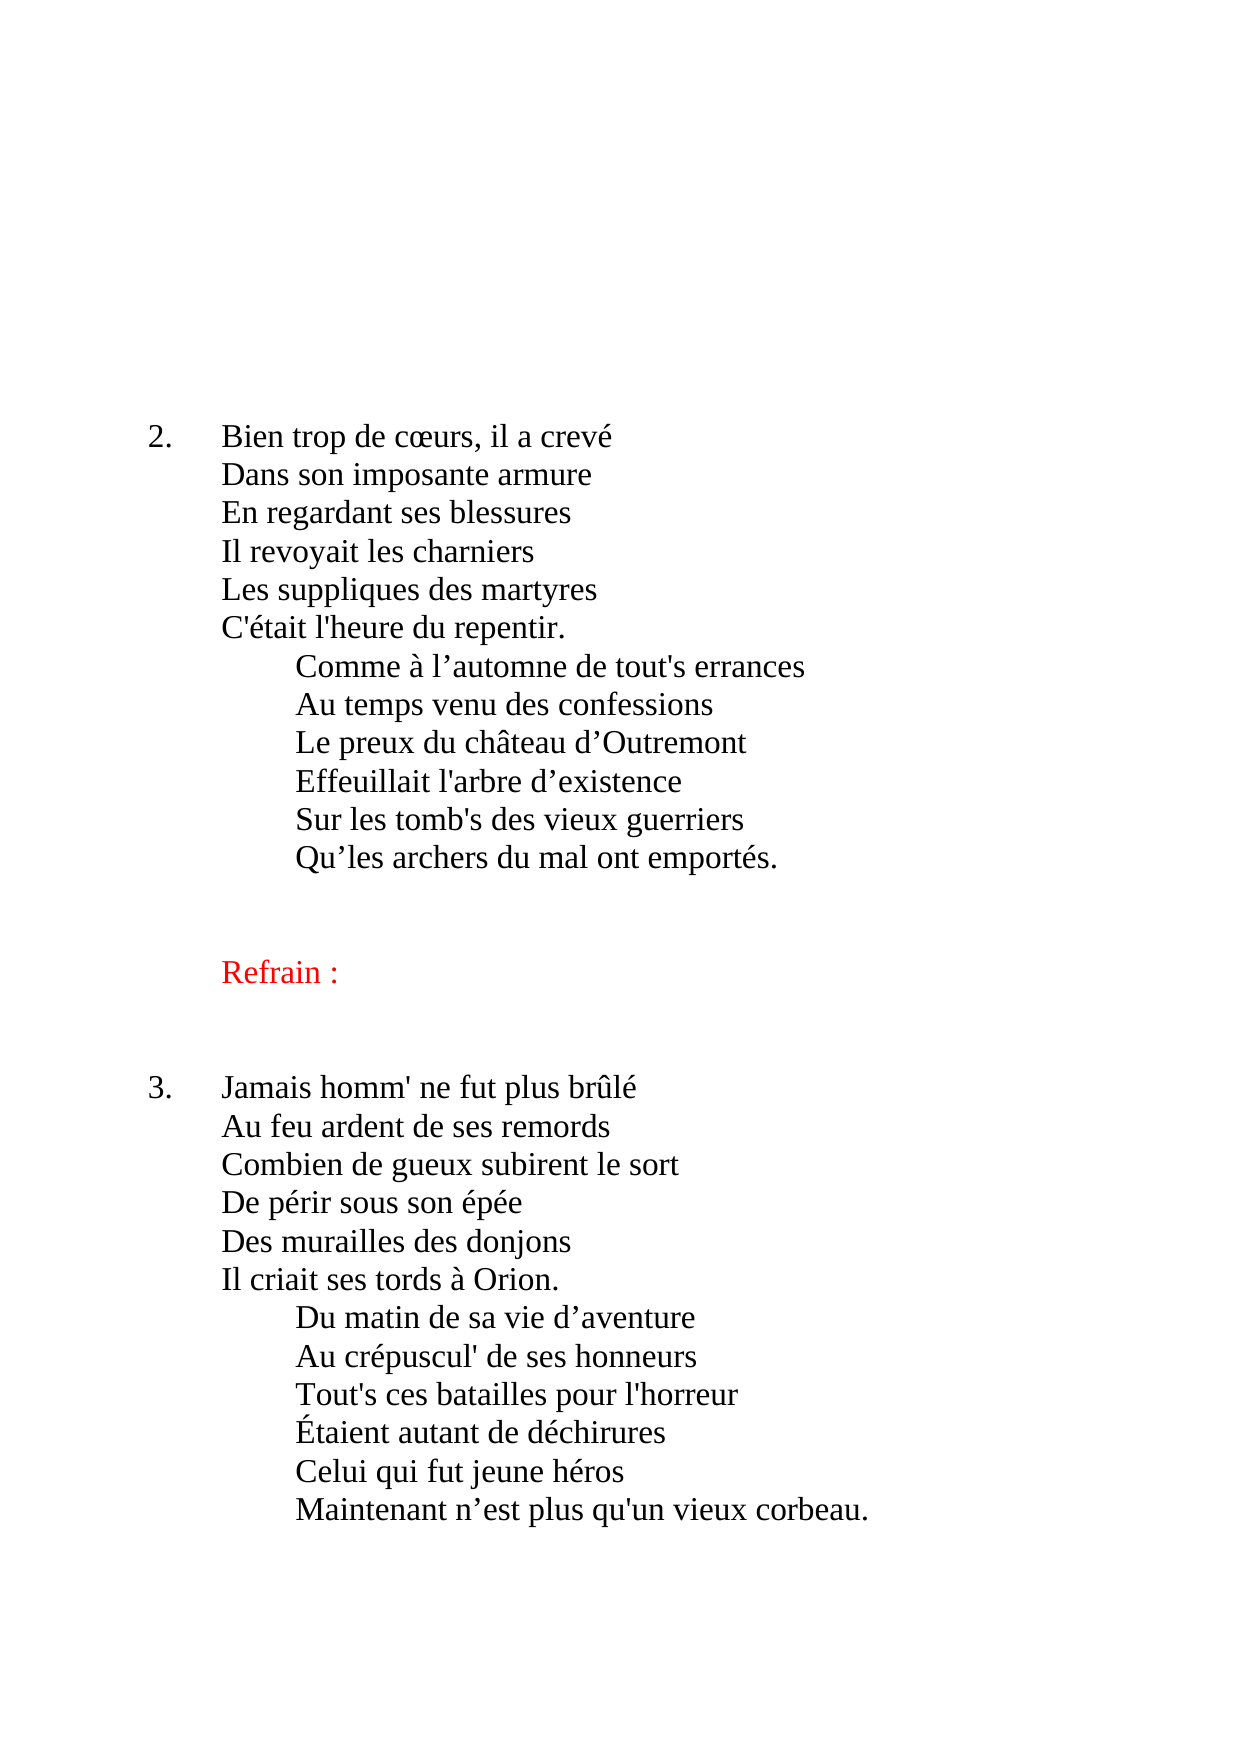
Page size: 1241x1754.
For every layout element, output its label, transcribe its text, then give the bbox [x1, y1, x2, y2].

text Il criait ses tords à Orion. [221, 1259, 1093, 1298]
text Étaient autant de déchirures [221, 1413, 1093, 1451]
text C'était l'heure du repentir. [221, 608, 1093, 646]
text Combien de gueux subirent le sort [221, 1144, 1093, 1183]
text Qu’les archers du mal ont emportés. [221, 838, 1093, 876]
list Bien trop de cœurs, il a crevé [148, 416, 1093, 454]
text Au feu ardent de ses remords [221, 1106, 1093, 1144]
text Au crépuscul' de ses honneurs [221, 1336, 1093, 1374]
text Il revoyait les charniers [221, 531, 1093, 569]
text Des murailles des donjons [221, 1221, 1093, 1259]
text Maintenant n’est plus qu'un vieux corbeau. [221, 1489, 1093, 1528]
text Du matin de sa vie d’aventure [221, 1298, 1093, 1336]
text Sur les tomb's des vieux guerriers [221, 799, 1093, 838]
text Tout's ces batailles pour l'horreur [221, 1374, 1093, 1413]
text Dans son imposante armure [221, 454, 1093, 493]
text Effeuillait l'arbre d’existence [221, 761, 1093, 799]
text Les suppliques des martyres [221, 569, 1093, 608]
list Jamais homm' ne fut plus brûlé [148, 1068, 1093, 1106]
text Le preux du château d’Outremont [221, 723, 1093, 761]
text En regardant ses blessures [221, 493, 1093, 531]
text Celui qui fut jeune héros [221, 1451, 1093, 1489]
text Au temps venu des confessions [221, 684, 1093, 723]
text Comme à l’automne de tout's errances [221, 646, 1093, 684]
text Refrain : [221, 953, 1093, 991]
text De périr sous son épée [221, 1183, 1093, 1221]
